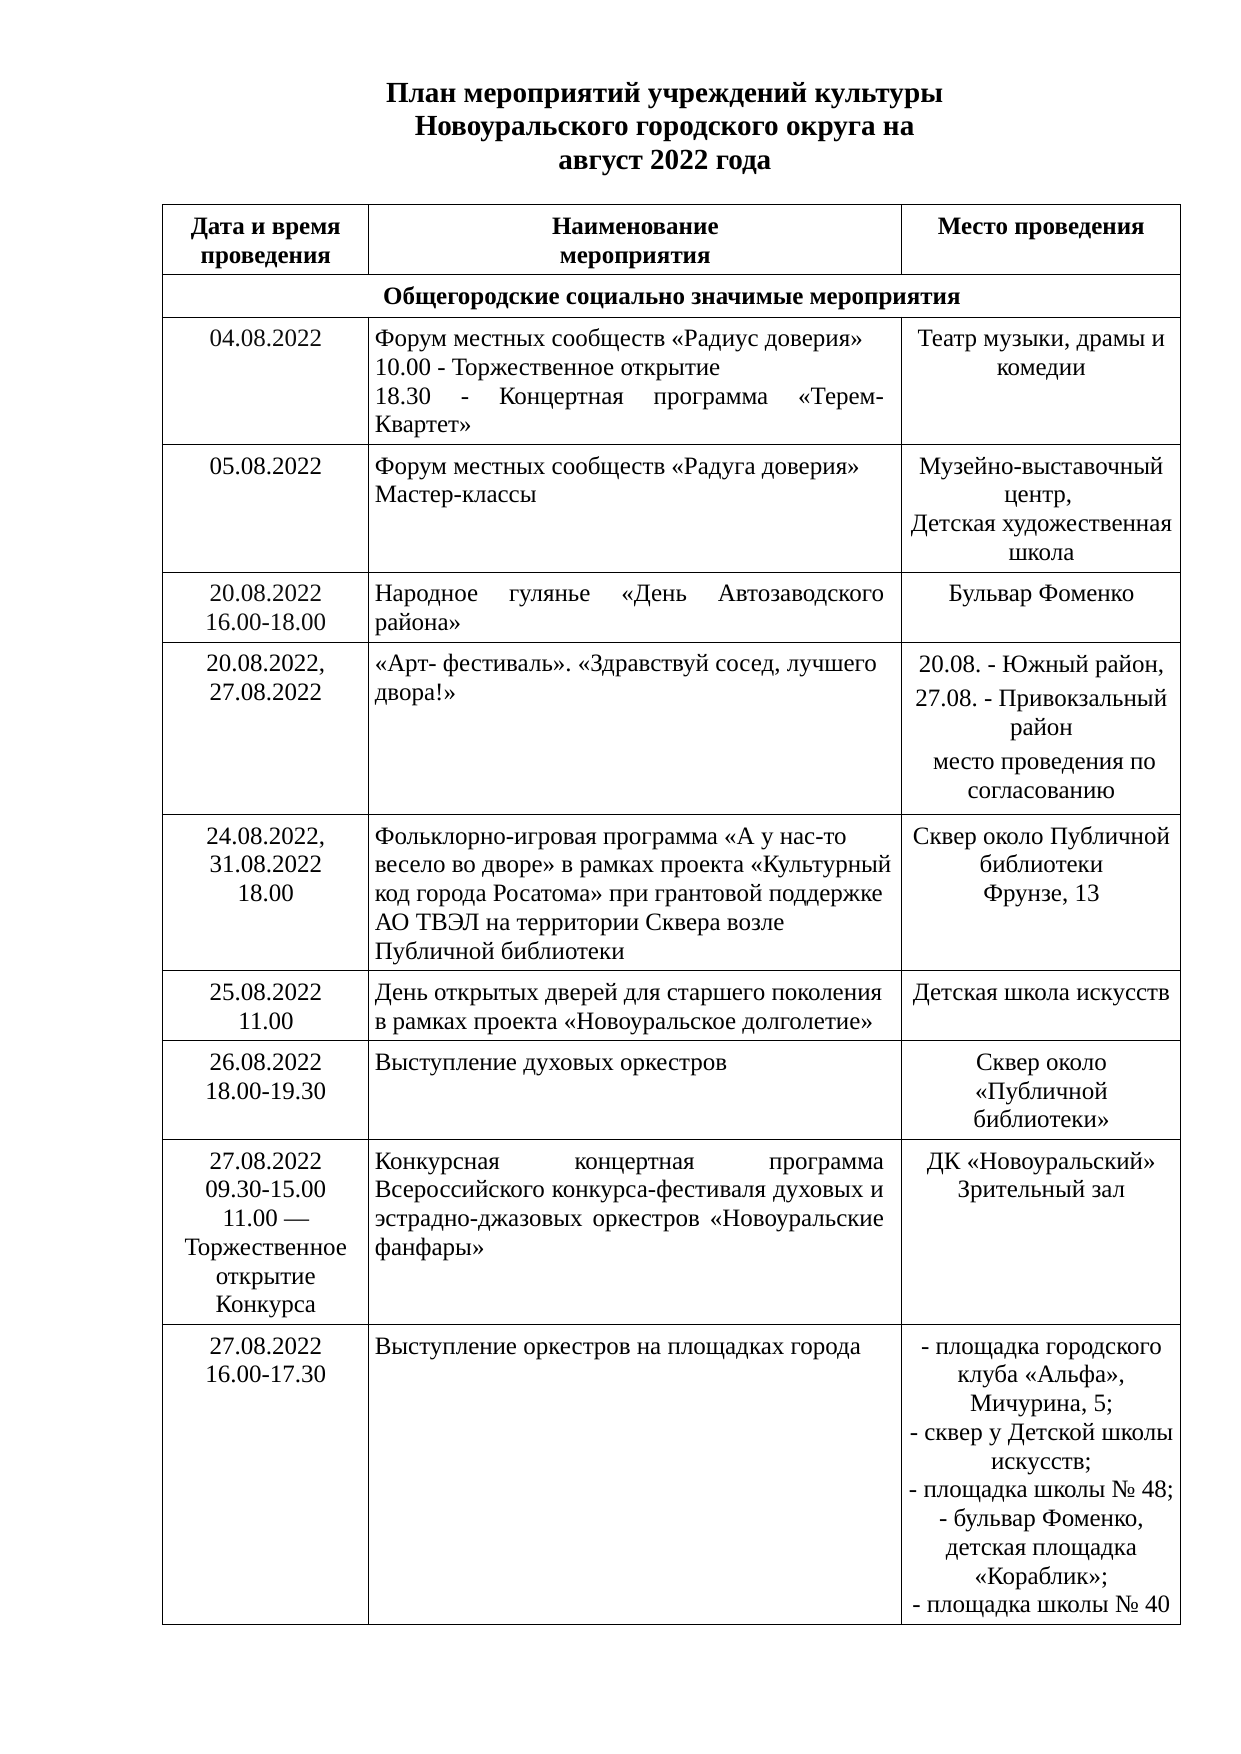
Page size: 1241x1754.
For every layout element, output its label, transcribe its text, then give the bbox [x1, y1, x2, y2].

table_cell 05.08.2022 [163, 445, 368, 572]
table_cell Фольклорно-игровая программа «А у нас-то весело во дворе» в рамках проекта «Культурный код города Росатома» при грантовой поддержке АО ТВЭЛ на территории Сквера возле Публичной библиотеки [369, 815, 901, 970]
table_cell 20.08. - Южный район, 27.08. - Привокзальный район место проведения по согласованию [902, 643, 1180, 814]
table_cell Бульвар Фоменко [902, 573, 1180, 642]
text Новоуральского городского округа на [162, 108, 1167, 142]
table_cell Народное гулянье «День Автозаводского района» [369, 573, 901, 642]
table_cell Выступление оркестров на площадках города [369, 1325, 901, 1624]
table_cell «Арт- фестиваль». «Здравствуй сосед, лучшего двора!» [369, 643, 901, 814]
table_header Место проведения [902, 205, 1180, 274]
table_cell Театр музыки, драмы и комедии [902, 318, 1180, 444]
table_header Дата и время проведения [163, 205, 368, 274]
table_header Наименование мероприятия [369, 205, 901, 274]
table_cell 27.08.2022 16.00-17.30 [163, 1325, 368, 1624]
table_cell 20.08.2022, 27.08.2022 [163, 643, 368, 814]
table_cell Сквер около Публичной библиотеки Фрунзе, 13 [902, 815, 1180, 970]
text План мероприятий учреждений культуры [162, 75, 1167, 108]
table_cell ДК «Новоуральский» Зрительный зал [902, 1140, 1180, 1324]
table_cell Форум местных сообществ «Радуга доверия» Мастер-классы [369, 445, 901, 572]
table_cell Музейно-выставочный центр, Детская художественная школа [902, 445, 1180, 572]
table_cell День открытых дверей для старшего поколения в рамках проекта «Новоуральское долголетие» [369, 971, 901, 1040]
table_cell 27.08.2022 09.30-15.00 11.00 — Торжественное открытие Конкурса [163, 1140, 368, 1324]
table_cell 20.08.2022 16.00-18.00 [163, 573, 368, 642]
table_cell Общегородские социально значимые мероприятия [163, 275, 1180, 317]
table_cell Конкурсная концертная программа Всероссийского конкурса-фестиваля духовых и эстрадно-джазовых оркестров «Новоуральские фанфары» [369, 1140, 901, 1324]
table_cell 24.08.2022, 31.08.2022 18.00 [163, 815, 368, 970]
table_cell 25.08.2022 11.00 [163, 971, 368, 1040]
table_cell Детская школа искусств [902, 971, 1180, 1040]
table_cell Сквер около «Публичной библиотеки» [902, 1041, 1180, 1139]
table_cell - площадка городского клуба «Альфа», Мичурина, 5; - сквер у Детской школы искусств; - площадка школы № 48; - бульвар Фоменко, детская площадка «Кораблик»; - площадка школы № 40 [902, 1325, 1180, 1624]
table_cell 04.08.2022 [163, 318, 368, 444]
table_cell Форум местных сообществ «Радиус доверия» 10.00 - Торжественное открытие 18.30 - Концертная программа «Терем-Квартет» [369, 318, 901, 444]
text август 2022 года [162, 142, 1167, 176]
table_cell Выступление духовых оркестров [369, 1041, 901, 1139]
table_cell 26.08.2022 18.00-19.30 [163, 1041, 368, 1139]
